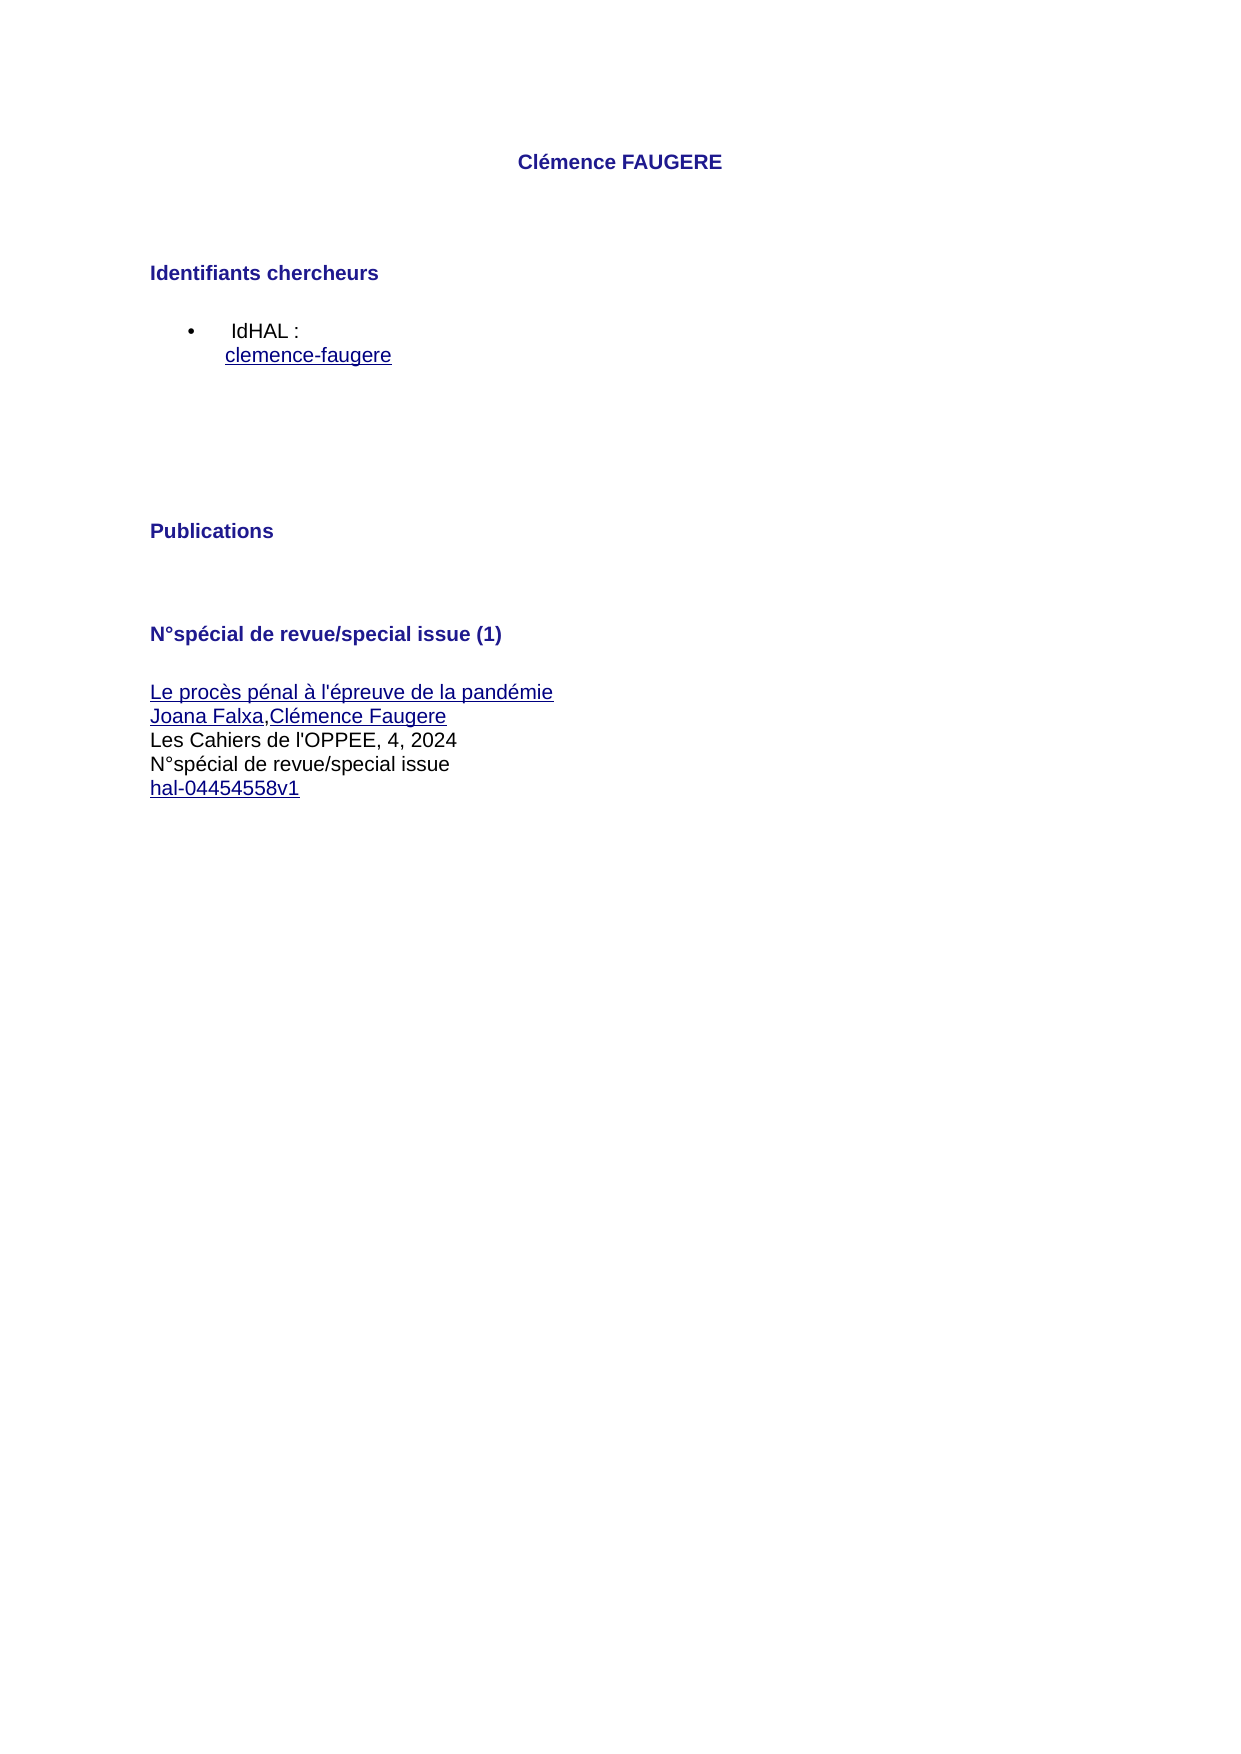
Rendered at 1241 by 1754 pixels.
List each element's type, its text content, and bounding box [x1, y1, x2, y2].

list clemence-faugere [187, 343, 1090, 367]
subtitle Identifiants chercheurs [150, 260, 1090, 284]
subtitle N°spécial de revue/special issue (1) [150, 622, 1090, 646]
table_header Le procès pénal à l'épreuve de la pandémie Joana Falxa,Clémence Faugere Les Cahiers de l'OPPEE, 4, 2024 N°spécial de revue/special issue hal-04454558v1 [150, 680, 1090, 800]
subtitle Publications [150, 519, 1090, 543]
list IdHAL : [187, 319, 1090, 343]
subtitle Clémence FAUGERE [150, 150, 1090, 174]
